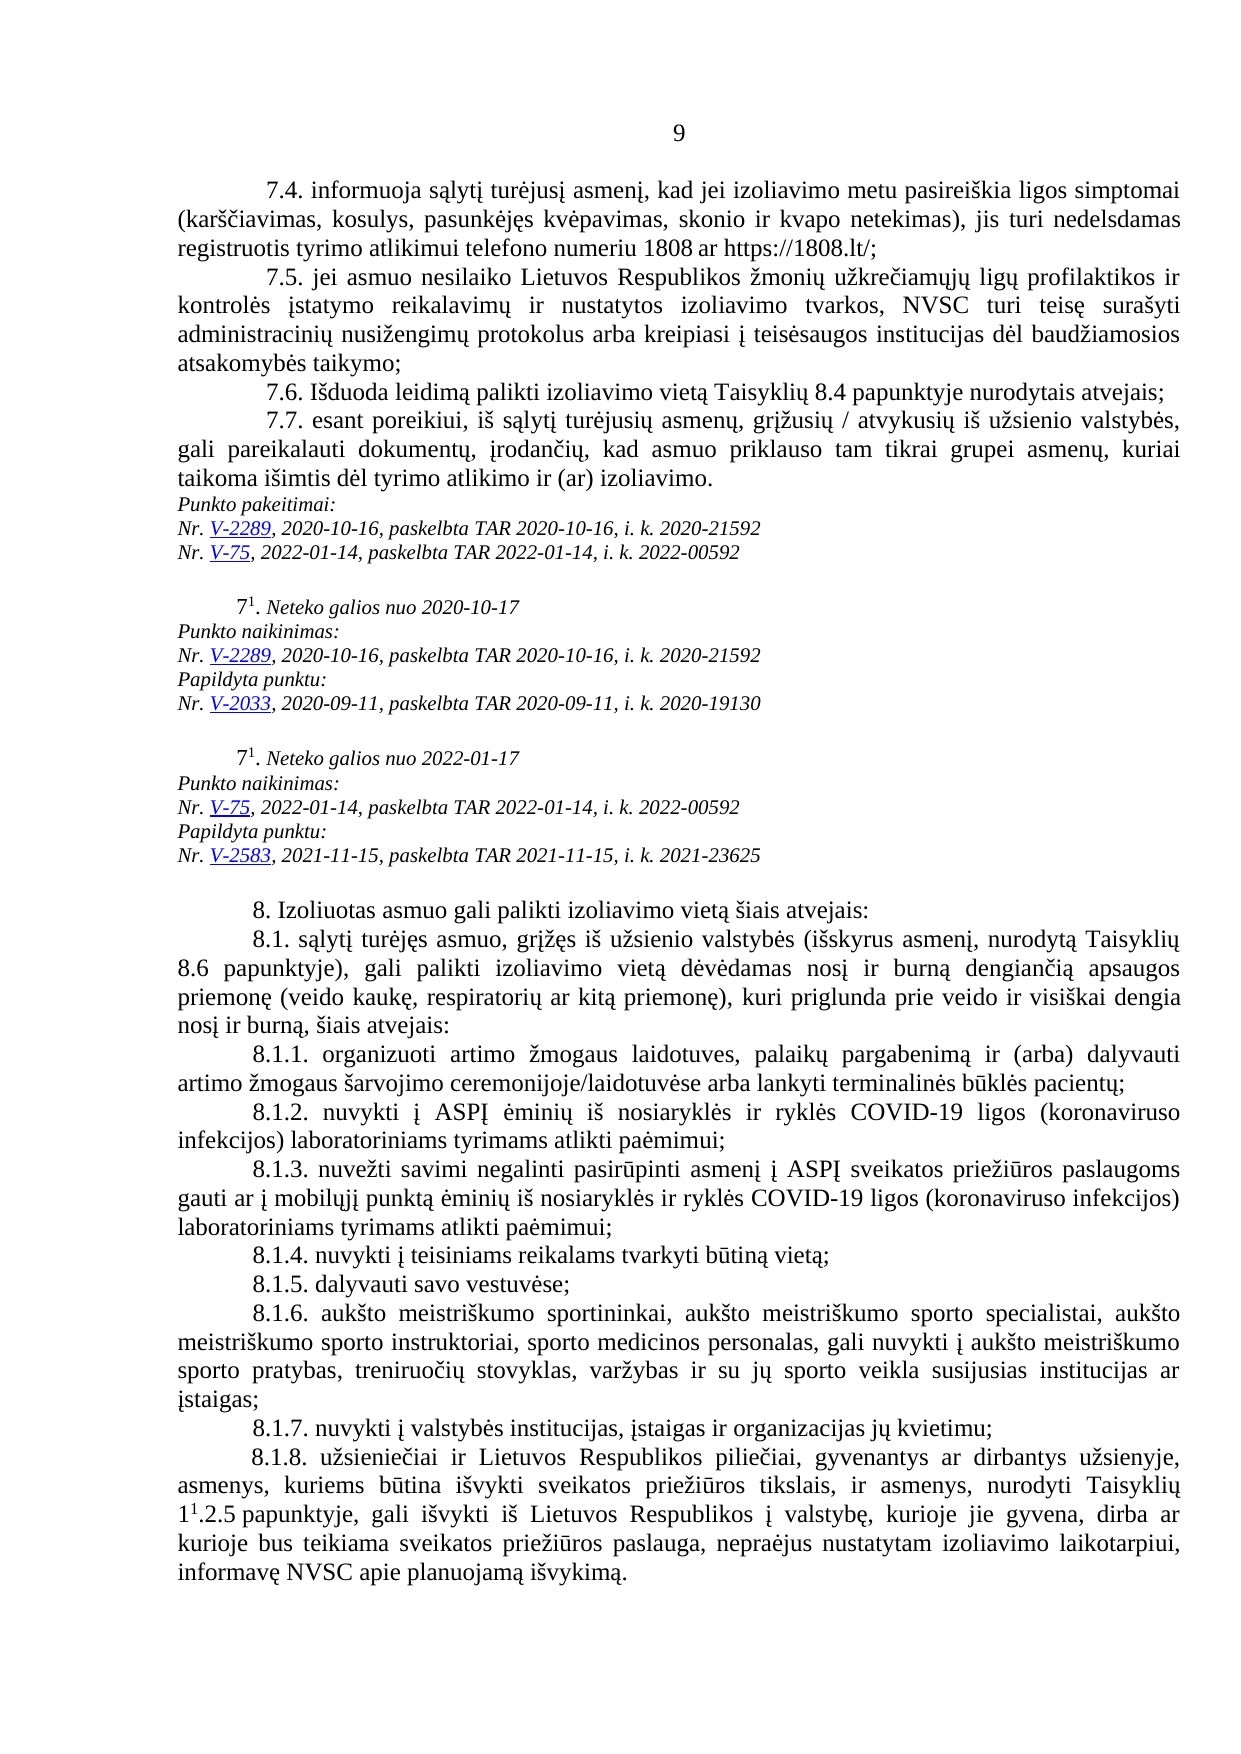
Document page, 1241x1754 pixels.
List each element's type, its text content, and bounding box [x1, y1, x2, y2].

text 71. Neteko galios nuo 2020-10-17 [177, 593, 1181, 619]
text Nr. V-2289, 2020-10-16, paskelbta TAR 2020-10-16, i. k. 2020-21592 [177, 516, 1181, 540]
text 8.1.7. nuvykti į valstybės institucijas, įstaigas ir organizacijas jų kvietimu; [177, 1413, 1181, 1442]
text 8.1.8. užsieniečiai ir Lietuvos Respublikos piliečiai, gyvenantys ar dirbantys užsienyje, asmenys, kuriems būtina išvykti sveikatos priežiūros tikslais, ir asmenys, nurodyti Taisyklių 11.2.5 papunktyje, gali išvykti iš Lietuvos Respublikos į valstybę, kurioje jie gyvena, dirba ar kurioje bus teikiama sveikatos priežiūros paslauga, nepraėjus nustatytam izoliavimo laikotarpiui, informavę NVSC apie planuojamą išvykimą. [177, 1442, 1181, 1586]
text 7.7. esant poreikiui, iš sąlytį turėjusių asmenų, grįžusių / atvykusių iš užsienio valstybės, gali pareikalauti dokumentų, įrodančių, kad asmuo priklauso tam tikrai grupei asmenų, kuriai taikoma išimtis dėl tyrimo atlikimo ir (ar) izoliavimo. [177, 406, 1181, 492]
text Punkto pakeitimai: [177, 492, 1181, 516]
text Nr. V-2583, 2021-11-15, paskelbta TAR 2021-11-15, i. k. 2021-23625 [177, 843, 1181, 867]
text 8. Izoliuotas asmuo gali palikti izoliavimo vietą šiais atvejais: [177, 896, 1181, 924]
text Punkto naikinimas: [177, 771, 1181, 794]
text 8.1.2. nuvykti į ASPĮ ėminių iš nosiaryklės ir ryklės COVID-19 ligos (koronaviruso infekcijos) laboratoriniams tyrimams atlikti paėmimui; [177, 1097, 1181, 1154]
text Papildyta punktu: [177, 819, 1181, 843]
text 71. Neteko galios nuo 2022-01-17 [177, 744, 1181, 771]
text 7.5. jei asmuo nesilaiko Lietuvos Respublikos žmonių užkrečiamųjų ligų profilaktikos ir kontrolės įstatymo reikalavimų ir nustatytos izoliavimo tvarkos, NVSC turi teisę surašyti administracinių nusižengimų protokolus arba kreipiasi į teisėsaugos institucijas dėl baudžiamosios atsakomybės taikymo; [177, 262, 1181, 377]
text Papildyta punktu: [177, 667, 1181, 691]
text 7.4. informuoja sąlytį turėjusį asmenį, kad jei izoliavimo metu pasireiškia ligos simptomai (karščiavimas, kosulys, pasunkėjęs kvėpavimas, skonio ir kvapo netekimas), jis turi nedelsdamas registruotis tyrimo atlikimui telefono numeriu 1808 ar https://1808.lt/; [177, 176, 1181, 262]
text 8.1.1. organizuoti artimo žmogaus laidotuves, palaikų pargabenimą ir (arba) dalyvauti artimo žmogaus šarvojimo ceremonijoje/laidotuvėse arba lankyti terminalinės būklės pacientų; [177, 1039, 1181, 1097]
text Nr. V-2289, 2020-10-16, paskelbta TAR 2020-10-16, i. k. 2020-21592 [177, 643, 1181, 667]
text Nr. V-75, 2022-01-14, paskelbta TAR 2022-01-14, i. k. 2022-00592 [177, 794, 1181, 819]
text 8.1. sąlytį turėjęs asmuo, grįžęs iš užsienio valstybės (išskyrus asmenį, nurodytą Taisyklių 8.6 papunktyje), gali palikti izoliavimo vietą dėvėdamas nosį ir burną dengiančią apsaugos priemonę (veido kaukę, respiratorių ar kitą priemonę), kuri priglunda prie veido ir visiškai dengia nosį ir burną, šiais atvejais: [177, 924, 1181, 1039]
text Nr. V-75, 2022-01-14, paskelbta TAR 2022-01-14, i. k. 2022-00592 [177, 540, 1181, 564]
text 7.6. Išduoda leidimą palikti izoliavimo vietą Taisyklių 8.4 papunktyje nurodytais atvejais; [177, 377, 1181, 406]
text Punkto naikinimas: [177, 619, 1181, 643]
text 8.1.3. nuvežti savimi negalinti pasirūpinti asmenį į ASPĮ sveikatos priežiūros paslaugoms gauti ar į mobilųjį punktą ėminių iš nosiaryklės ir ryklės COVID-19 ligos (koronaviruso infekcijos) laboratoriniams tyrimams atlikti paėmimui; [177, 1154, 1181, 1241]
text 8.1.5. dalyvauti savo vestuvėse; [177, 1269, 1181, 1298]
text 8.1.6. aukšto meistriškumo sportininkai, aukšto meistriškumo sporto specialistai, aukšto meistriškumo sporto instruktoriai, sporto medicinos personalas, gali nuvykti į aukšto meistriškumo sporto pratybas, treniruočių stovyklas, varžybas ir su jų sporto veikla susijusias institucijas ar įstaigas; [177, 1298, 1181, 1413]
text 8.1.4. nuvykti į teisiniams reikalams tvarkyti būtiną vietą; [177, 1241, 1181, 1269]
text Nr. V-2033, 2020-09-11, paskelbta TAR 2020-09-11, i. k. 2020-19130 [177, 691, 1181, 715]
